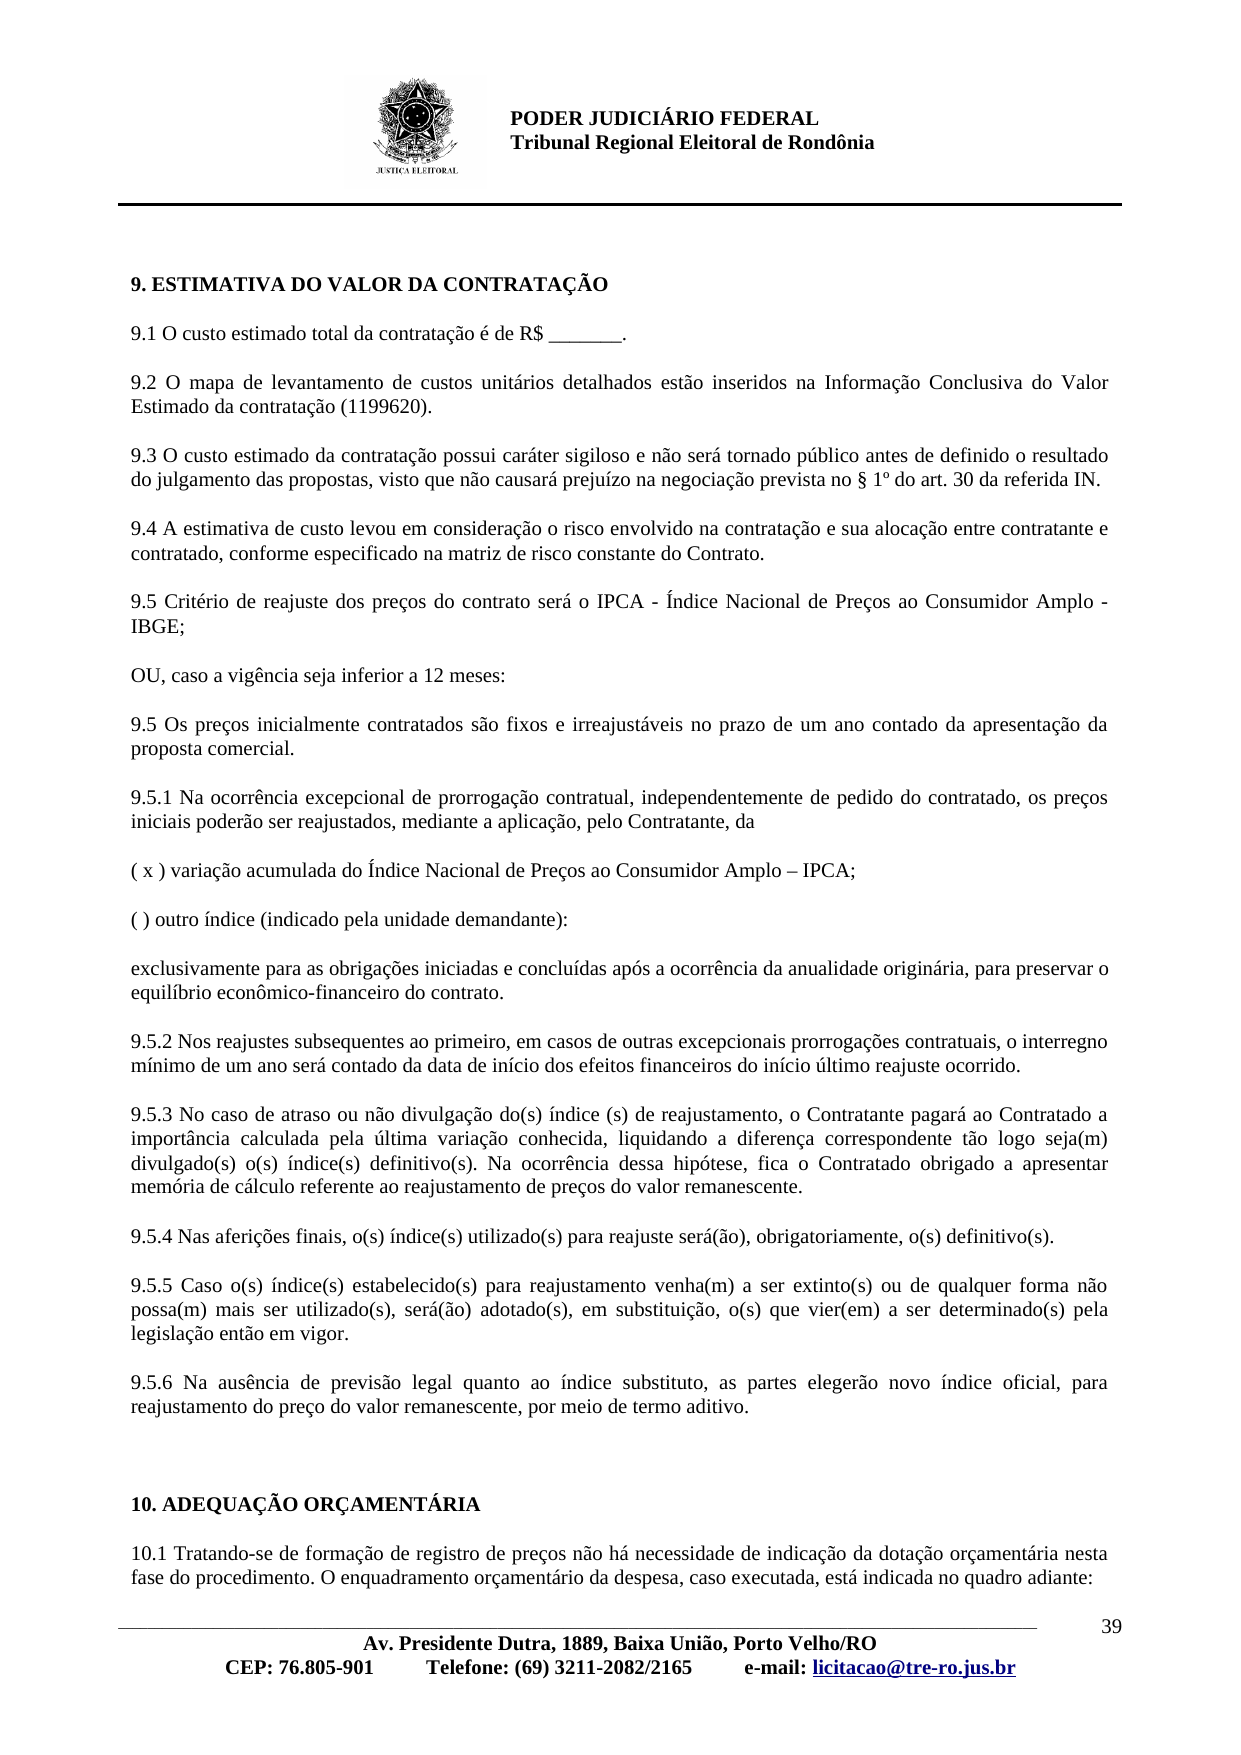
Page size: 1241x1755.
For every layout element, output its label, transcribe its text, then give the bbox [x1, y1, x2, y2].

text 10.1 Tratando-se de formação de registro de preços não há necessidade de indicação da dotação orçamentária nesta fase do procedimento. O enquadramento orçamentário da despesa, caso executada, está indicada no quadro adiante: [131, 1541, 1110, 1589]
text 9.1 O custo estimado total da contratação é de R$ _______. [131, 321, 1110, 345]
text 9.3 O custo estimado da contratação possui caráter sigiloso e não será tornado público antes de definido o resultado do julgamento das propostas, visto que não causará prejuízo na negociação prevista no § 1º do art. 30 da referida IN. [131, 443, 1110, 491]
text 9.5.2 Nos reajustes subsequentes ao primeiro, em casos de outras excepcionais prorrogações contratuais, o interregno mínimo de um ano será contado da data de início dos efeitos financeiros do início último reajuste ocorrido. [131, 1029, 1110, 1077]
text 9.5.5 Caso o(s) índice(s) estabelecido(s) para reajustamento venha(m) a ser extinto(s) ou de qualquer forma não possa(m) mais ser utilizado(s), será(ão) adotado(s), em substituição, o(s) que vier(em) a ser determinado(s) pela legislação então em vigor. [131, 1273, 1110, 1345]
text 9.2 O mapa de levantamento de custos unitários detalhados estão inseridos na Informação Conclusiva do Valor Estimado da contratação (1199620). [131, 370, 1110, 418]
text ( x ) variação acumulada do Índice Nacional de Preços ao Consumidor Amplo – IPCA; [131, 858, 1110, 882]
text 9.5.1 Na ocorrência excepcional de prorrogação contratual, independentemente de pedido do contratado, os preços iniciais poderão ser reajustados, mediante a aplicação, pelo Contratante, da [131, 785, 1110, 833]
text 9.5 Os preços inicialmente contratados são fixos e irreajustáveis no prazo de um ano contado da apresentação da proposta comercial. [131, 712, 1110, 760]
text exclusivamente para as obrigações iniciadas e concluídas após a ocorrência da anualidade originária, para preservar o equilíbrio econômico-financeiro do contrato. [131, 956, 1110, 1004]
text 9.5 Critério de reajuste dos preços do contrato será o IPCA - Índice Nacional de Preços ao Consumidor Amplo - IBGE; [131, 589, 1110, 638]
text 9.5.4 Nas aferições finais, o(s) índice(s) utilizado(s) para reajuste será(ão), obrigatoriamente, o(s) definitivo(s). [131, 1223, 1110, 1248]
text 9.5.3 No caso de atraso ou não divulgação do(s) índice (s) de reajustamento, o Contratante pagará ao Contratado a importância calculada pela última variação conhecida, liquidando a diferença correspondente tão logo seja(m) divulgado(s) o(s) índice(s) definitivo(s). Na ocorrência dessa hipótese, fica o Contratado obrigado a apresentar memória de cálculo referente ao reajustamento de preços do valor remanescente. [131, 1102, 1110, 1198]
text ( ) outro índice (indicado pela unidade demandante): [131, 907, 1110, 931]
text OU, caso a vigência seja inferior a 12 meses: [131, 663, 1110, 687]
text 9.5.6 Na ausência de previsão legal quanto ao índice substituto, as partes elegerão novo índice oficial, para reajustamento do preço do valor remanescente, por meio de termo aditivo. [131, 1370, 1110, 1418]
text 10. ADEQUAÇÃO ORÇAMENTÁRIA [131, 1492, 1110, 1516]
text 9. ESTIMATIVA DO VALOR DA CONTRATAÇÃO [131, 272, 1110, 296]
text 9.4 A estimativa de custo levou em consideração o risco envolvido na contratação e sua alocação entre contratante e contratado, conforme especificado na matriz de risco constante do Contrato. [131, 516, 1110, 564]
